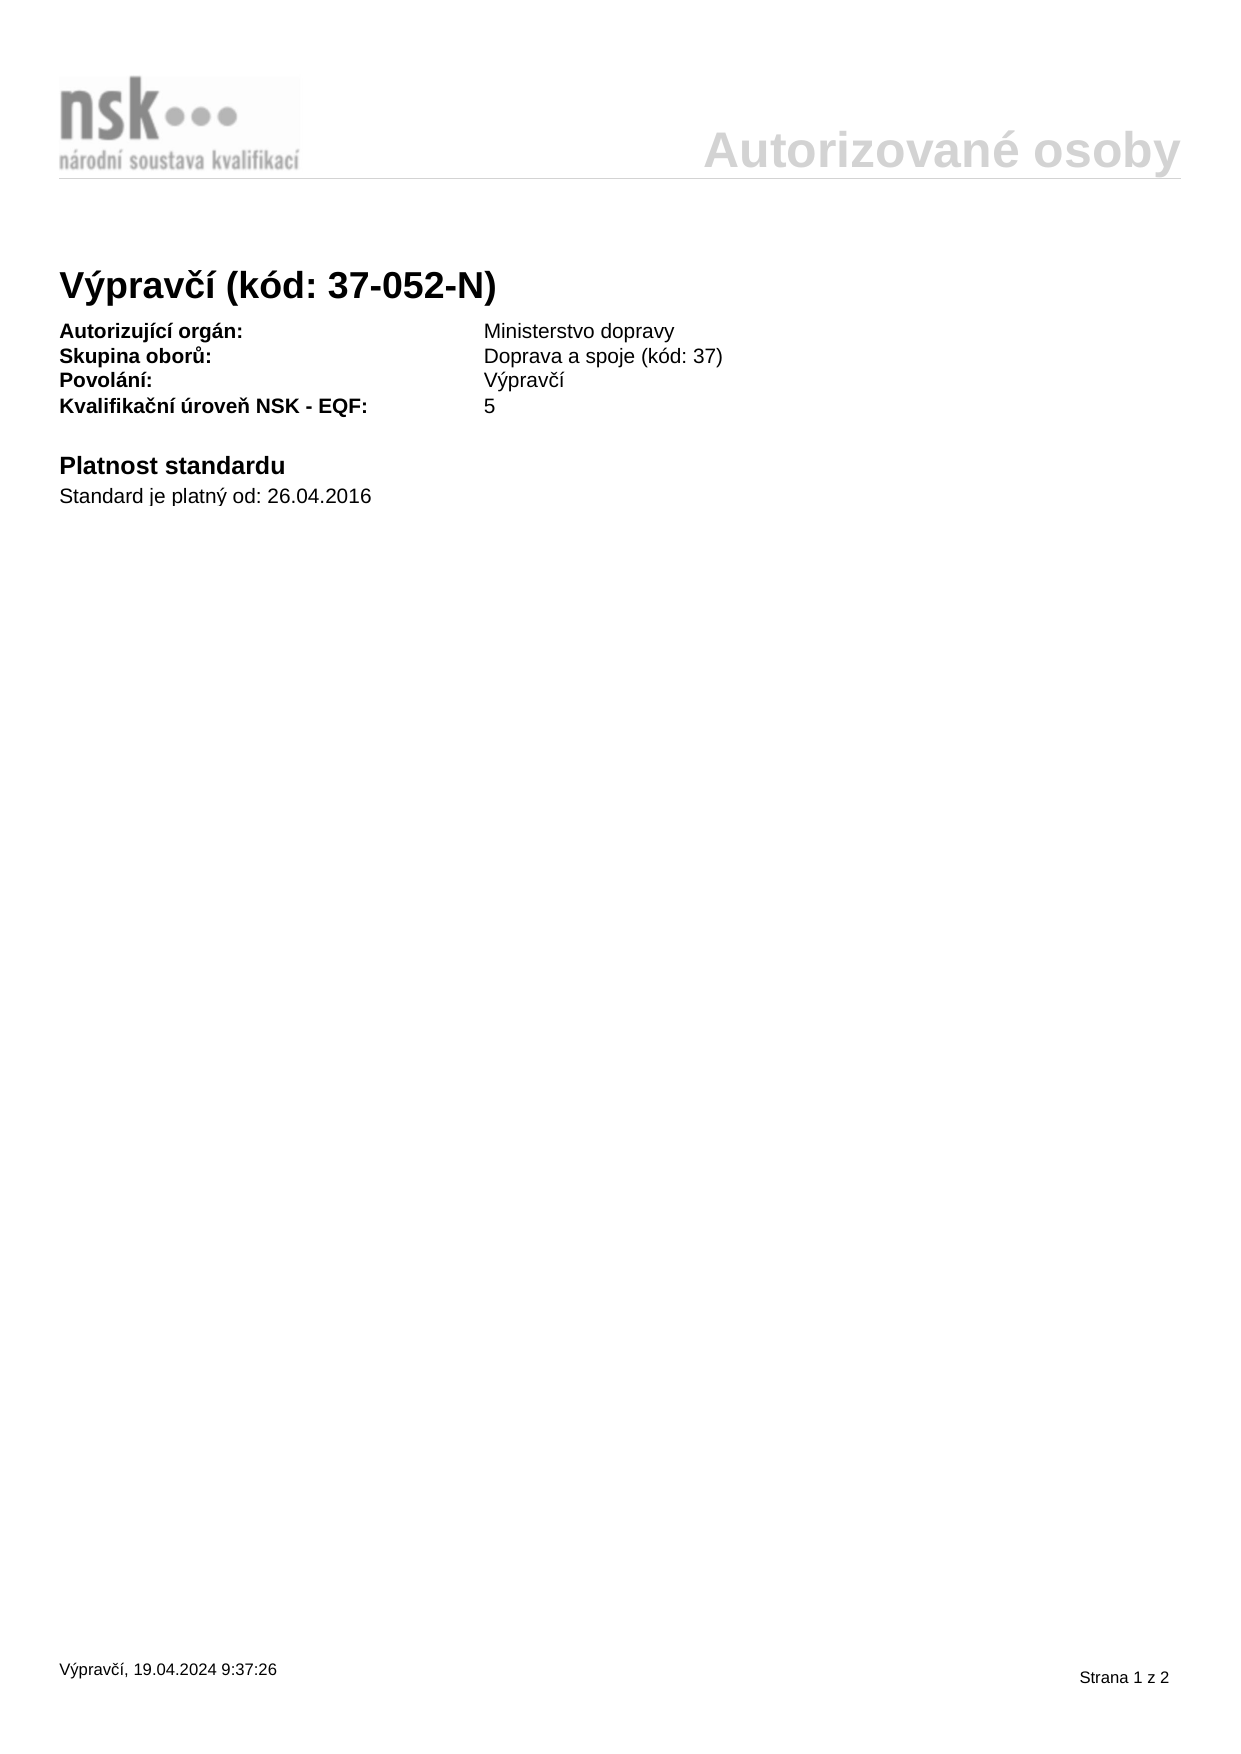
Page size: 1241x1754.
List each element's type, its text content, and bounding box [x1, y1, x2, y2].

table_cell [484, 506, 620, 806]
table_cell [59, 1384, 483, 1659]
table_cell [626, 196, 862, 224]
table_cell Povolání: [59, 368, 483, 392]
table_cell Výpravčí, 19.04.2024 9:37:26 [59, 1660, 862, 1696]
table_header Autorizované osoby [626, 59, 1181, 178]
table_cell Platnost standardu [59, 448, 1181, 483]
table_cell [862, 307, 1169, 319]
table_cell [484, 172, 620, 178]
table_cell [484, 418, 620, 447]
table_cell [620, 418, 626, 447]
table_cell [620, 307, 626, 319]
table_cell [484, 806, 620, 1106]
table_cell [1169, 1106, 1181, 1383]
table_cell 5 [484, 394, 1181, 417]
table_cell [862, 506, 1169, 806]
table_cell [59, 506, 483, 806]
table_cell Ministerstvo dopravy [484, 319, 1181, 344]
table_cell [620, 806, 626, 1106]
table_cell [484, 1384, 620, 1659]
table_cell Standard je platný od: 26.04.2016 [59, 484, 1181, 506]
table_cell Skupina oborů: [59, 344, 483, 368]
table_cell [626, 1106, 862, 1383]
table_cell [620, 1384, 626, 1659]
picture [58, 59, 621, 172]
table_cell [1169, 418, 1181, 447]
table_cell Výpravčí (kód: 37-052-N) [59, 224, 1181, 307]
table_cell [59, 806, 483, 1106]
table_cell [626, 806, 862, 1106]
table_cell [626, 1384, 862, 1659]
table_cell [862, 1106, 1169, 1383]
table_cell [59, 172, 483, 178]
table_cell [626, 418, 862, 447]
table_cell [862, 806, 1169, 1106]
table_cell Výpravčí [484, 368, 1181, 393]
table_cell [484, 307, 620, 319]
table_cell [626, 307, 862, 319]
table_cell [862, 418, 1169, 447]
table_cell [1169, 1384, 1181, 1659]
table_cell [620, 506, 626, 806]
table_cell Autorizující orgán: [59, 319, 483, 343]
table_cell [1169, 196, 1181, 224]
table_cell [862, 196, 1169, 224]
table_cell [59, 196, 483, 224]
table_cell Strana 1 z 2 [862, 1660, 1169, 1696]
table_cell [1169, 806, 1181, 1106]
table_cell [1169, 1660, 1181, 1696]
table_cell [1169, 307, 1181, 319]
table_cell [59, 418, 483, 447]
table_cell [484, 1106, 620, 1383]
table_cell [626, 506, 862, 806]
table_cell [620, 1106, 626, 1383]
table_cell Kvalifikační úroveň NSK - EQF: [59, 394, 483, 417]
table_cell [484, 196, 620, 224]
table_cell [620, 196, 626, 224]
table_cell [862, 1384, 1169, 1659]
table_cell Doprava a spoje (kód: 37) [484, 344, 1181, 368]
table_header [621, 59, 626, 172]
table_cell [59, 179, 1181, 196]
table_cell [59, 1106, 483, 1383]
table_cell [1169, 506, 1181, 806]
table_cell [59, 307, 483, 319]
